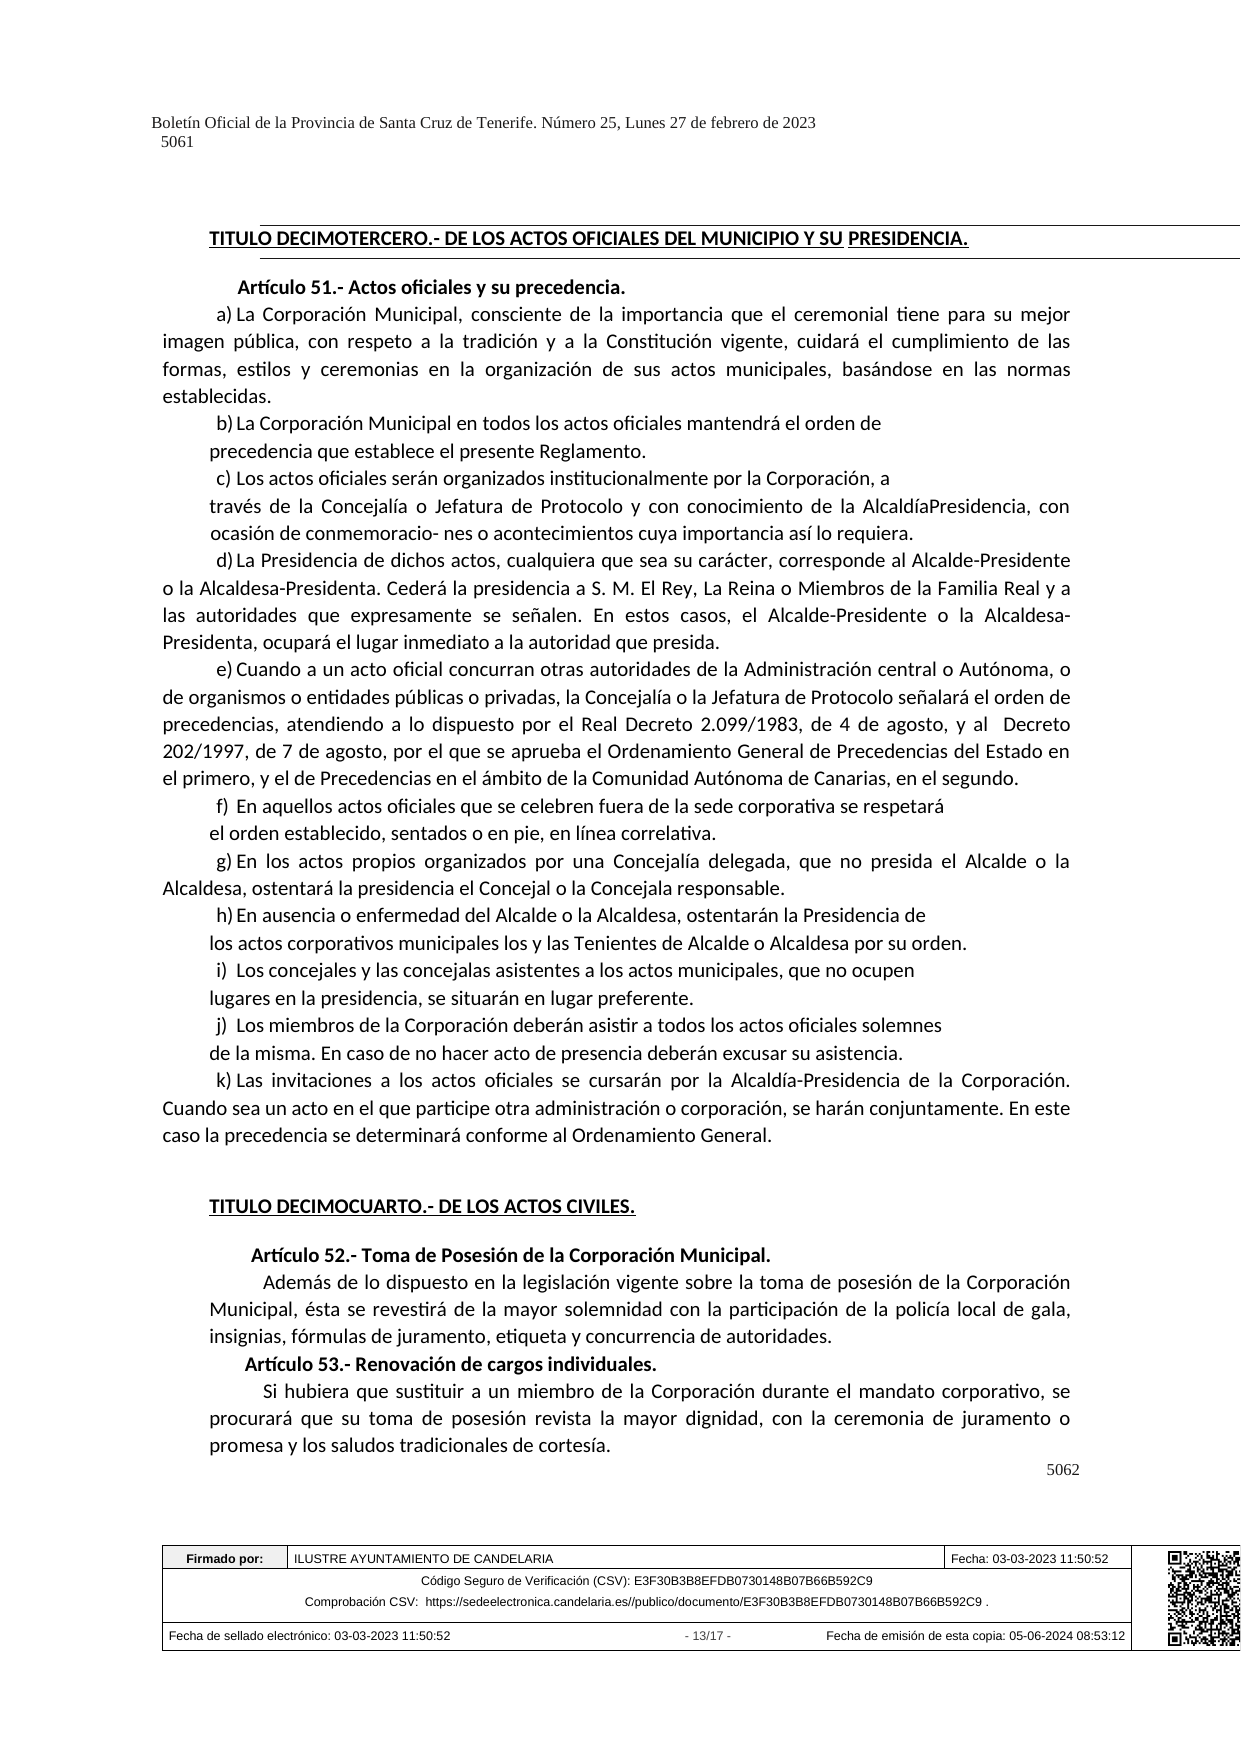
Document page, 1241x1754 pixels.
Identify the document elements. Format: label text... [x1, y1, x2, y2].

text los actos corporativos municipales los y las Tenientes de Alcalde o Alcaldesa por su orden. [209, 930, 1072, 956]
text lugares en la presidencia, se situarán en lugar preferente. [209, 985, 1072, 1011]
text Artículo 51.- Actos oficiales y su precedencia. [237, 274, 1078, 299]
text través de la Concejalía o Jefatura de Protocolo y con conocimiento de la AlcaldíaPresidencia, con ocasión de conmemoracio- nes o acontecimientos cuya importancia así lo requiera. [209, 493, 1072, 546]
list Los concejales y las concejalas asistentes a los actos municipales, que no ocupen [162, 958, 1072, 983]
text Artículo 52.- Toma de Posesión de la Corporación Municipal. [251, 1242, 1078, 1267]
list En ausencia o enfermedad del Alcalde o la Alcaldesa, ostentarán la Presidencia de [162, 903, 1072, 928]
list Los actos oficiales serán organizados institucionalmente por la Corporación, a [162, 465, 1072, 491]
list La Corporación Municipal, consciente de la importancia que el ceremonial tiene para su mejor imagen pública, con respeto a la tradición y a la Constitución vigente, cuidará el cumplimiento de las formas, estilos y ceremonias en la organización de sus actos municipales, basándose en las normas establecidas. [162, 301, 1072, 408]
text Además de lo dispuesto en la legislación vigente sobre la toma de posesión de la Corporación Municipal, ésta se revestirá de la mayor solemnidad con la participación de la policía local de gala, insignias, fórmulas de juramento, etiqueta y concurrencia de autoridades. [209, 1269, 1072, 1349]
text precedencia que establece el presente Reglamento. [209, 438, 1072, 463]
list La Presidencia de dichos actos, cualquiera que sea su carácter, corresponde al Alcalde-Presidente o la Alcaldesa-Presidenta. Cederá la presidencia a S. M. El Rey, La Reina o Miembros de la Familia Real y a las autoridades que expresamente se señalen. En estos casos, el Alcalde-Presidente o la Alcaldesa-Presidenta, ocupará el lugar inmediato a la autoridad que presida. [162, 548, 1072, 654]
list Cuando a un acto oficial concurran otras autoridades de la Administración central o Autónoma, o de organismos o entidades públicas o privadas, la Concejalía o la Jefatura de Protocolo señalará el orden de precedencias, atendiendo a lo dispuesto por el Real Decreto 2.099/1983, de 4 de agosto, y al Decreto 202/1997, de 7 de agosto, por el que se aprueba el Ordenamiento General de Precedencias del Estado en el primero, y el de Precedencias en el ámbito de la Comunidad Autónoma de Canarias, en el segundo. [162, 657, 1072, 791]
list Las invitaciones a los actos oficiales se cursarán por la Alcaldía-Presidencia de la Corporación. Cuando sea un acto en el que participe otra administración o corporación, se harán conjuntamente. En este caso la precedencia se determinará conforme al Ordenamiento General. [162, 1068, 1072, 1147]
text TITULO DECIMOCUARTO.- DE LOS ACTOS CIVILES. [209, 1194, 1078, 1218]
text Si hubiera que sustituir a un miembro de la Corporación durante el mandato corporativo, se procurará que su toma de posesión revista la mayor dignidad, con la ceremonia de juramento o promesa y los saludos tradicionales de cortesía. [209, 1378, 1072, 1458]
list La Corporación Municipal en todos los actos oficiales mantendrá el orden de [162, 410, 1072, 436]
text 5062 [162, 1460, 1079, 1479]
list En aquellos actos oficiales que se celebren fuera de la sede corporativa se respetará [162, 793, 1072, 818]
text Artículo 53.- Renovación de cargos individuales. [244, 1351, 1078, 1376]
text el orden establecido, sentados o en pie, en línea correlativa. [209, 820, 1072, 846]
text 5061 [161, 132, 1078, 151]
list Los miembros de la Corporación deberán asistir a todos los actos oficiales solemnes [162, 1013, 1072, 1038]
text TITULO DECIMOTERCERO.- DE LOS ACTOS OFICIALES DEL MUNICIPIO Y SU PRESIDENCIA. [209, 214, 1078, 251]
text de la misma. En caso de no hacer acto de presencia deberán excusar su asistencia. [209, 1040, 1072, 1066]
list En los actos propios organizados por una Concejalía delegada, que no presida el Alcalde o la Alcaldesa, ostentará la presidencia el Concejal o la Concejala responsable. [162, 848, 1072, 901]
